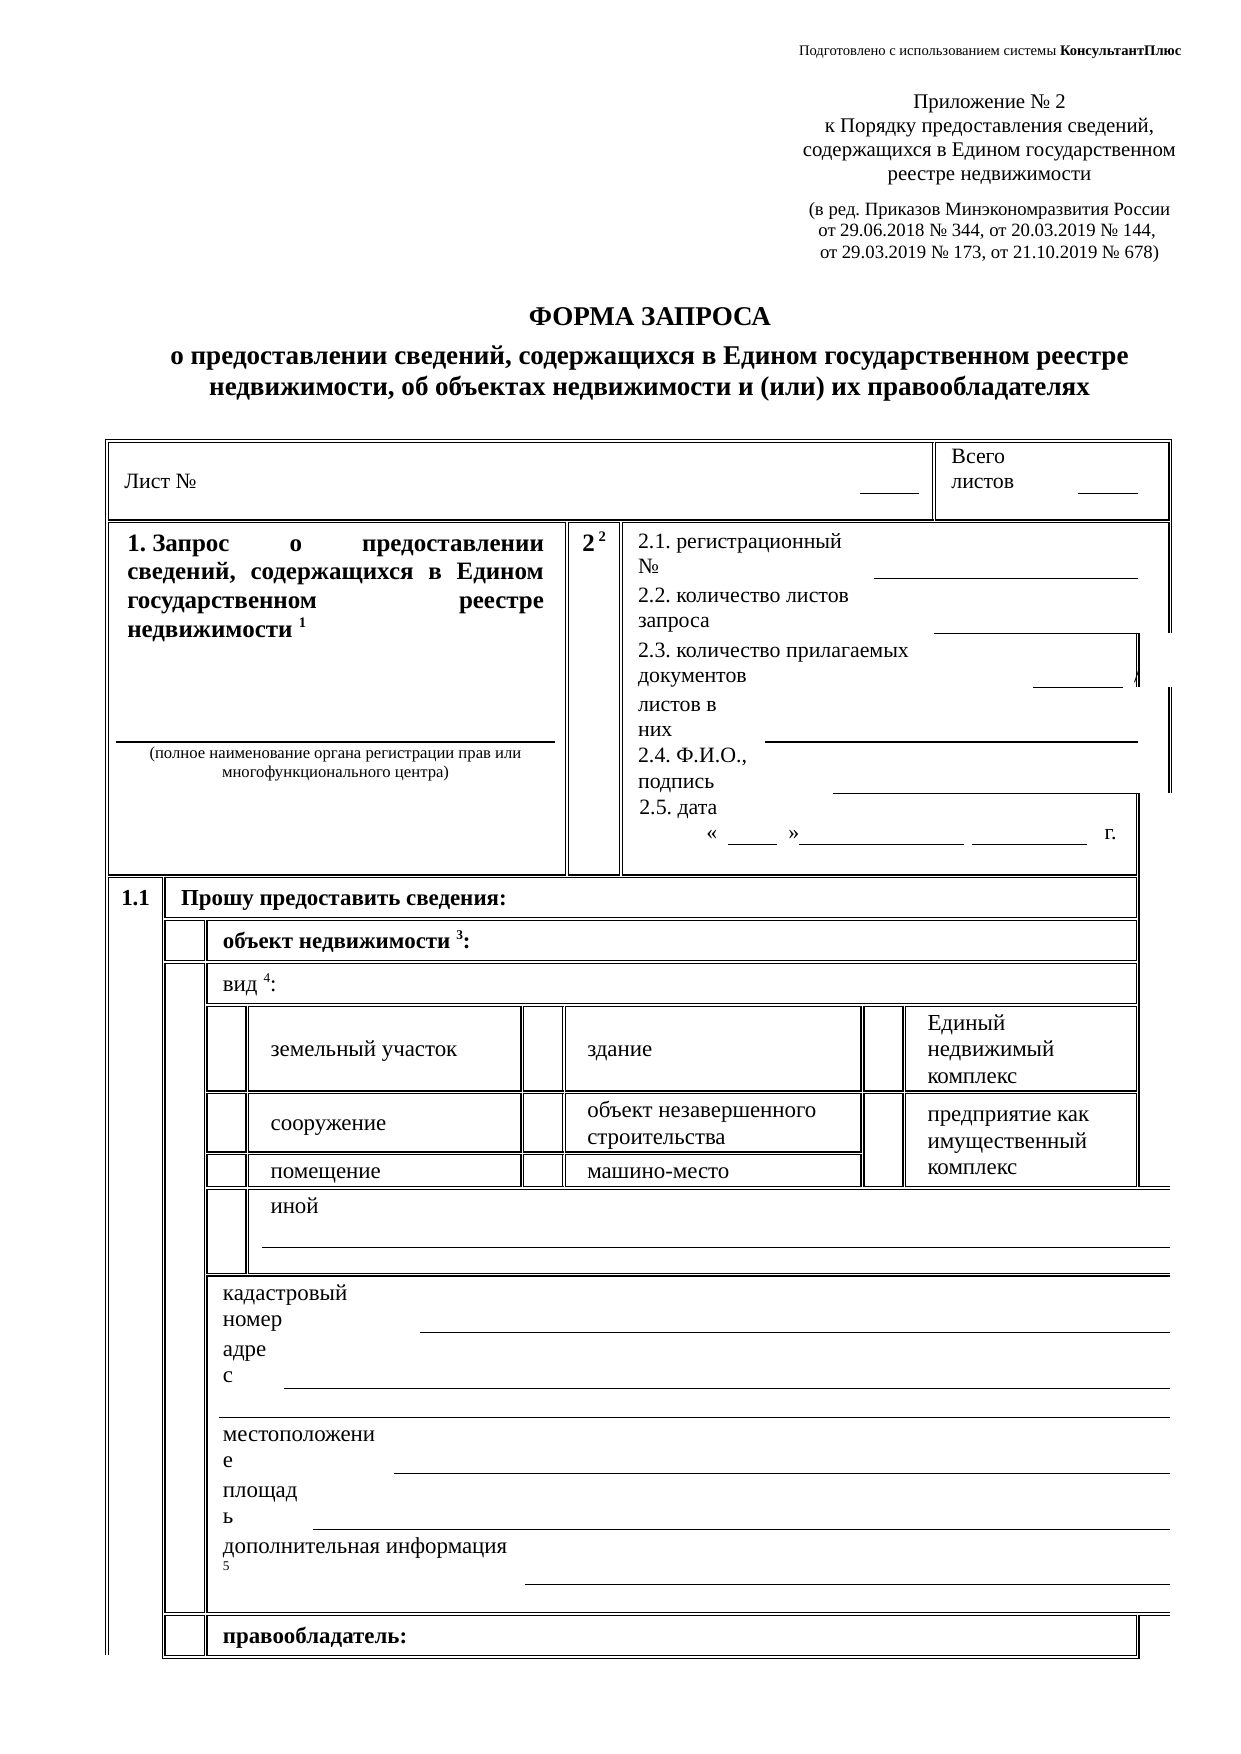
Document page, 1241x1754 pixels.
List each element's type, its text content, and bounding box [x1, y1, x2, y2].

table_cell площадь [208, 1473, 313, 1528]
table_header [1138, 443, 1168, 493]
table_cell [555, 844, 565, 874]
table_cell [525, 1585, 1170, 1612]
table_header Лист № [109, 443, 859, 493]
table_cell здание [566, 1007, 860, 1090]
table_cell [524, 1007, 562, 1090]
table_cell [166, 1584, 204, 1612]
table_cell [109, 1332, 162, 1387]
table_cell [208, 1094, 245, 1151]
table_cell [109, 1529, 162, 1584]
table_cell [569, 578, 619, 632]
table_cell [109, 1090, 162, 1151]
table_cell [284, 1332, 1170, 1387]
table_cell [934, 579, 1138, 632]
table_cell [799, 793, 964, 844]
table_cell [109, 523, 116, 578]
table_cell [1138, 523, 1168, 578]
table_cell [555, 687, 565, 741]
table_cell [972, 794, 1087, 844]
table_cell кадастровый номер [208, 1277, 420, 1332]
table_cell г. [1087, 794, 1136, 844]
table_cell 1. Запрос о предоставлении сведений, содержащихся в Едином государственном реестре недвижимости 1 [116, 523, 555, 741]
table_cell [166, 964, 204, 1003]
text о предоставлении сведений, содержащихся в Едином государственном реестре недвижимости, об объектах недвижимости и (или) их правообладателях [118, 339, 1181, 401]
table_cell 1.1 [109, 878, 162, 917]
table_cell [166, 1332, 204, 1387]
table_cell [166, 1220, 204, 1247]
table_cell [860, 494, 919, 519]
table_cell [524, 1094, 562, 1151]
text ФОРМА ЗАПРОСА [118, 299, 1181, 331]
table_cell [1138, 493, 1168, 519]
table_cell дополнительная информация 5 [208, 1529, 525, 1584]
table_cell [109, 687, 116, 741]
table_cell [569, 793, 619, 844]
table_cell [166, 1003, 204, 1090]
table_cell объект незавершенного строительства [566, 1094, 860, 1151]
table_cell » [777, 793, 799, 844]
table_cell [865, 1007, 902, 1090]
table_cell [1033, 634, 1123, 687]
table_cell листов в них [623, 687, 765, 741]
table_cell [262, 1248, 1170, 1273]
table_cell [166, 921, 204, 960]
table_cell 2.5. дата « [623, 793, 728, 844]
table_cell [569, 741, 619, 793]
table_cell [109, 493, 859, 519]
table_cell [569, 844, 619, 874]
table_cell [219, 1388, 1170, 1417]
table_cell [555, 633, 565, 687]
table_cell Единый недвижимый комплекс [906, 1007, 1136, 1090]
table_cell [964, 794, 972, 844]
table_header [860, 443, 919, 493]
table_cell [109, 1220, 162, 1247]
table_cell [109, 578, 116, 632]
table_cell [166, 1417, 204, 1473]
table_cell [166, 1273, 204, 1332]
table_cell помещение [249, 1155, 520, 1186]
table_cell [166, 1616, 204, 1655]
table_cell [166, 1090, 204, 1151]
table_cell [1138, 741, 1168, 793]
table_header [1078, 443, 1138, 493]
table_cell [874, 523, 1138, 578]
table_cell вид 4: [208, 964, 1136, 1003]
table_cell [109, 741, 116, 793]
table_cell правообладатель: [208, 1616, 1136, 1655]
table_cell [249, 1247, 262, 1273]
table_cell [569, 633, 619, 687]
table_cell [109, 633, 116, 687]
table_cell [865, 1094, 902, 1186]
table_cell [166, 1473, 204, 1528]
text Приложение № 2 к Порядку предоставления сведений, содержащихся в Едином государственном реестре недвижимости [797, 89, 1181, 185]
table_cell [109, 1584, 162, 1612]
table_header Всего листов [936, 443, 1078, 493]
table_cell [833, 743, 1138, 793]
table_cell [109, 1473, 162, 1528]
table_cell [919, 493, 932, 519]
table_cell [208, 1220, 245, 1273]
table_cell Прошу предоставить сведения: [166, 878, 1136, 917]
table_cell [524, 1155, 562, 1186]
table_header [919, 443, 932, 493]
table_cell [208, 1190, 245, 1220]
table_cell [936, 493, 1078, 519]
table_cell [728, 793, 777, 844]
table_cell / [1123, 634, 1136, 687]
table_cell 2.2. количество листов запроса [623, 578, 934, 632]
table_cell [109, 1612, 162, 1655]
table_cell [109, 917, 162, 960]
table_cell объект недвижимости 3: [208, 921, 1136, 960]
table_cell [109, 1003, 162, 1090]
table_cell [166, 1247, 204, 1273]
table_cell [765, 687, 1138, 741]
table_cell предприятие как имущественный комплекс [906, 1094, 1136, 1186]
table_cell [555, 578, 565, 632]
table_cell [109, 1151, 162, 1186]
table_cell 2 2 [569, 523, 619, 578]
table_cell 2.1. регистрационный № [623, 523, 874, 578]
table_cell [109, 1417, 162, 1473]
table_cell [313, 1473, 1170, 1528]
table_cell [166, 1388, 204, 1417]
table_cell [555, 523, 565, 578]
table_cell [555, 741, 565, 793]
table_cell [109, 1186, 162, 1220]
table_cell [208, 1155, 245, 1186]
table_cell [1078, 494, 1138, 519]
table_cell земельный участок [249, 1007, 520, 1090]
table_cell [109, 1247, 162, 1273]
table_cell [1138, 687, 1168, 741]
table_cell иной [249, 1190, 1170, 1220]
table_cell (полное наименование органа регистрации прав или многофункционального центра) [116, 743, 555, 874]
table_cell [420, 1277, 1170, 1332]
table_cell [525, 1530, 1170, 1584]
table_cell [569, 687, 619, 741]
table_cell 2.3. количество прилагаемых документов [623, 633, 1033, 687]
table_cell [109, 793, 116, 844]
table_cell [262, 1220, 1170, 1247]
table_cell [166, 1186, 204, 1220]
table_cell [109, 1388, 162, 1417]
table_cell 2.4. Ф.И.О., подпись [623, 741, 833, 793]
table_cell [208, 1007, 245, 1090]
table_cell [208, 1388, 218, 1417]
table_cell [394, 1418, 1170, 1473]
table_cell [166, 1529, 204, 1584]
table_cell местоположение [208, 1417, 394, 1473]
table_cell машино-место [566, 1155, 860, 1186]
table_cell [166, 1151, 204, 1186]
table_cell [208, 1584, 525, 1612]
table_cell [555, 793, 565, 844]
table_cell [249, 1220, 262, 1247]
table_cell [623, 844, 1136, 874]
table_cell [1138, 578, 1168, 632]
table_cell сооружение [249, 1094, 520, 1151]
table_cell [109, 1273, 162, 1332]
text (в ред. Приказов Минэкономразвития России от 29.06.2018 № 344, от 20.03.2019 № 144, от 29.03.2019 № 173, от 21.10.2019 № 678) [797, 197, 1181, 262]
table_cell [109, 844, 116, 874]
table_cell адрес [208, 1332, 283, 1387]
table_cell [109, 960, 162, 1003]
